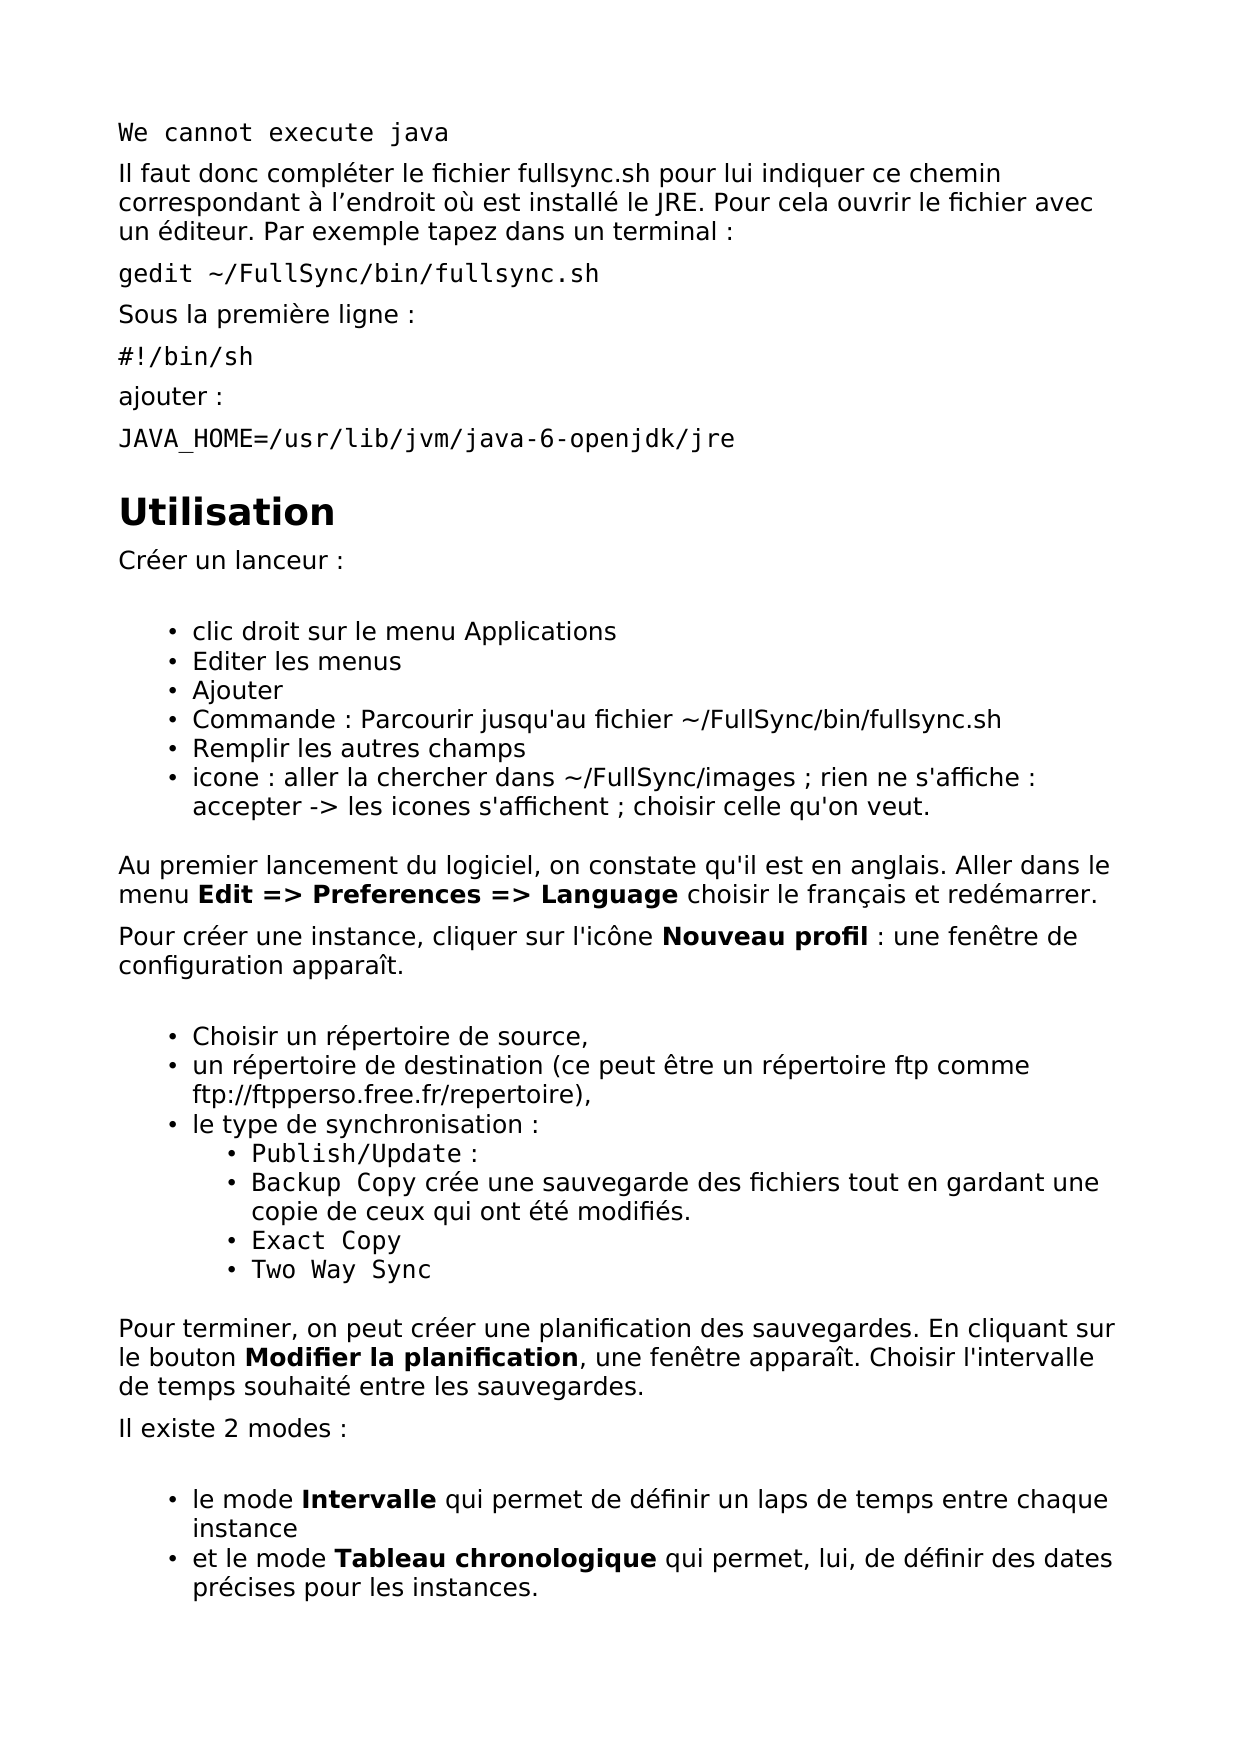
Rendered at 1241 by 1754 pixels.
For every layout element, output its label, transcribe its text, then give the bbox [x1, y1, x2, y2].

list Commande : Parcourir jusqu'au fichier ~/FullSync/bin/fullsync.sh [177, 705, 1122, 734]
list Editer les menus [177, 647, 1122, 676]
text gedit ~/FullSync/bin/fullsync.sh [118, 259, 1122, 288]
subtitle Utilisation [118, 490, 1122, 534]
text Sous la première ligne : [118, 300, 1122, 329]
list icone : aller la chercher dans ~/FullSync/images ; rien ne s'affiche : accepter -> les icones s'affichent ; choisir celle qu'on veut. [177, 763, 1122, 822]
text ajouter : [118, 383, 1122, 412]
text Il faut donc compléter le fichier fullsync.sh pour lui indiquer ce chemin correspondant à l’endroit où est installé le JRE. Pour cela ouvrir le fichier avec un éditeur. Par exemple tapez dans un terminal : [118, 159, 1122, 247]
text #!/bin/sh [118, 342, 1122, 371]
list Remplir les autres champs [177, 734, 1122, 763]
text Pour terminer, on peut créer une planification des sauvegardes. En cliquant sur le bouton Modifier la planification, une fenêtre apparaît. Choisir l'intervalle de temps souhaité entre les sauvegardes. [118, 1314, 1122, 1402]
list clic droit sur le menu Applications [177, 617, 1122, 647]
list Exact Copy [236, 1226, 1122, 1256]
text JAVA_HOME=/usr/lib/jvm/java-6-openjdk/jre [118, 424, 1122, 453]
list Backup Copy crée une sauvegarde des fichiers tout en gardant une copie de ceux qui ont été modifiés. [236, 1168, 1122, 1226]
text Au premier lancement du logiciel, on constate qu'il est en anglais. Aller dans le menu Edit => Preferences => Language choisir le français et redémarrer. [118, 851, 1122, 909]
list Two Way Sync [236, 1256, 1122, 1285]
list le type de synchronisation : [177, 1110, 1122, 1139]
list et le mode Tableau chronologique qui permet, lui, de définir des dates précises pour les instances. [177, 1544, 1122, 1602]
text Pour créer une instance, cliquer sur l'icône Nouveau profil : une fenêtre de configuration apparaît. [118, 922, 1122, 980]
list un répertoire de destination (ce peut être un répertoire ftp comme ftp://ftpperso.free.fr/repertoire), [177, 1051, 1122, 1110]
text Créer un lanceur : [118, 546, 1122, 576]
list le mode Intervalle qui permet de définir un laps de temps entre chaque instance [177, 1485, 1122, 1544]
text We cannot execute java [118, 118, 1122, 147]
list Publish/Update : [236, 1139, 1122, 1168]
text Il existe 2 modes : [118, 1414, 1122, 1443]
list Ajouter [177, 676, 1122, 705]
list Choisir un répertoire de source, [177, 1022, 1122, 1051]
